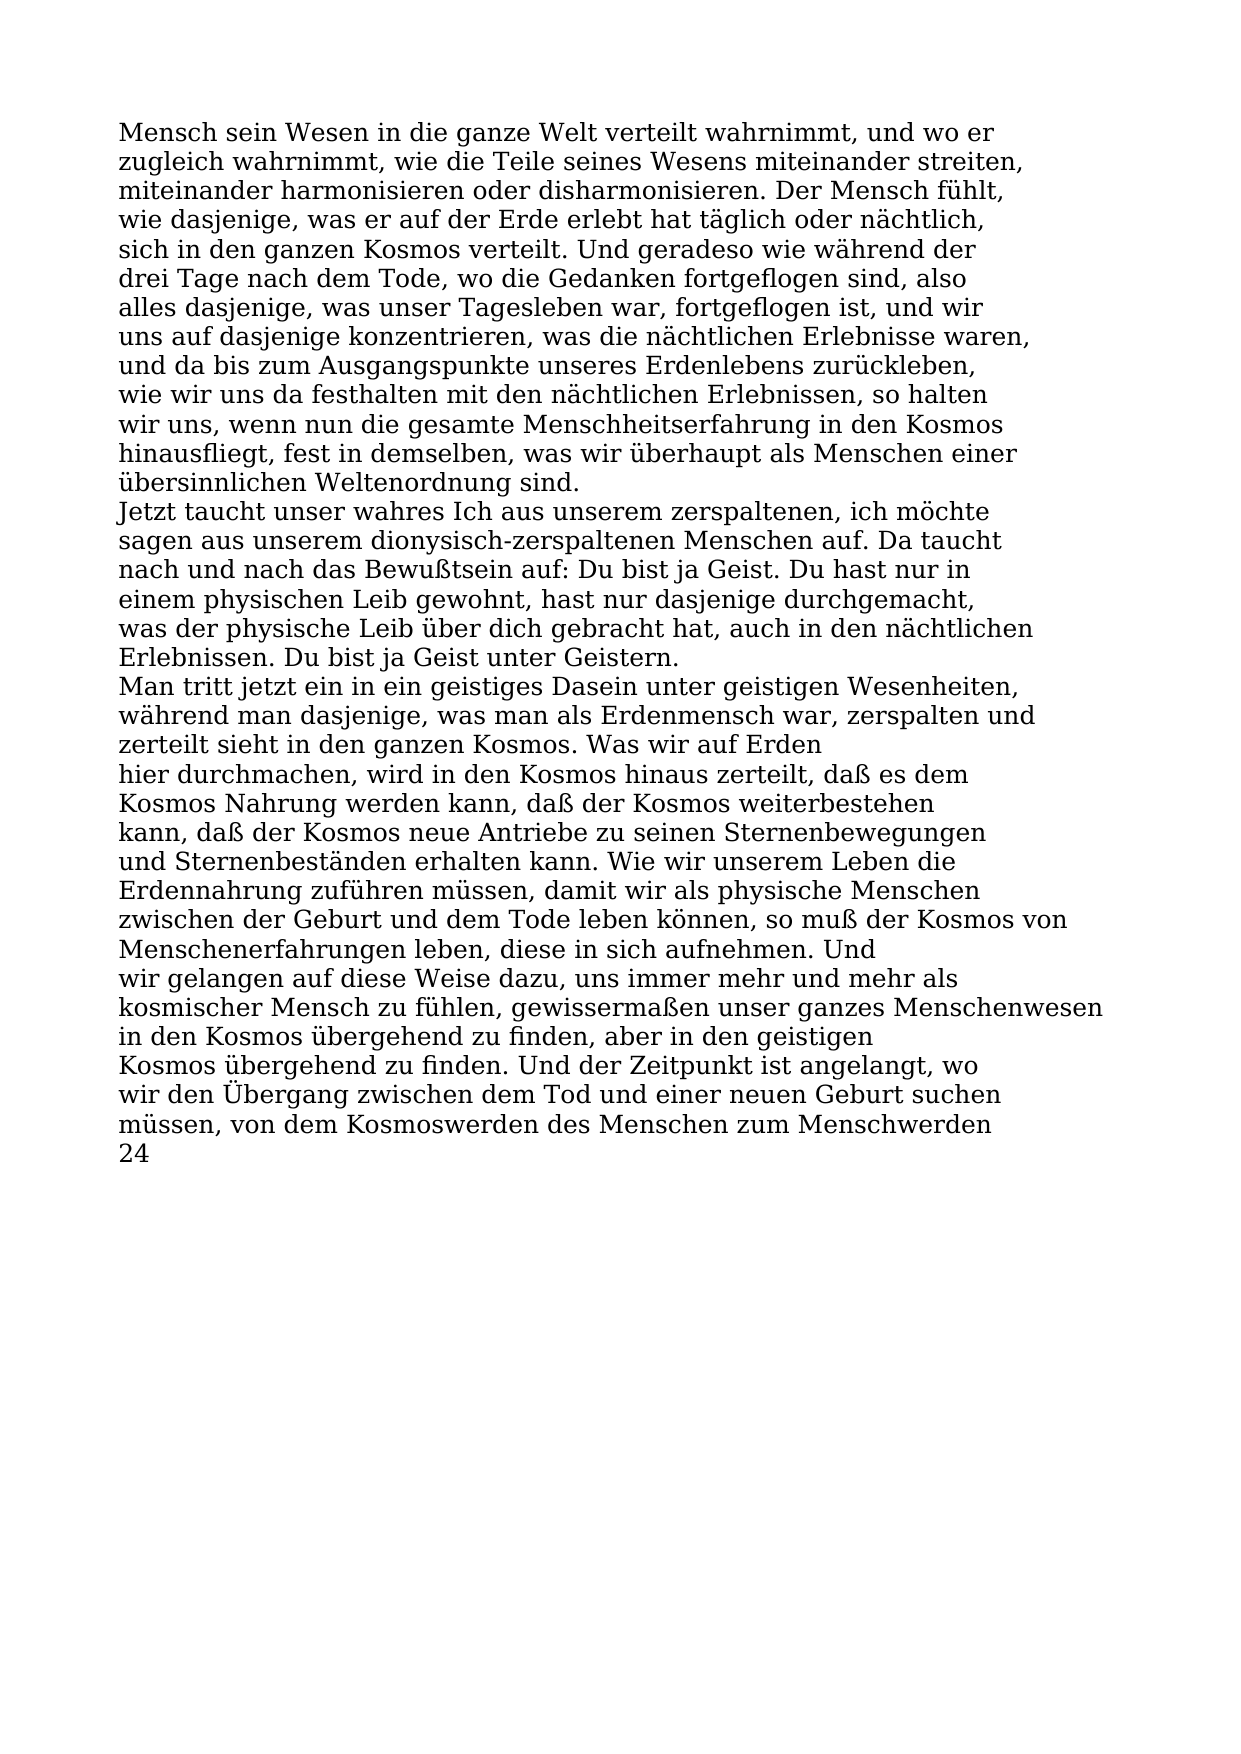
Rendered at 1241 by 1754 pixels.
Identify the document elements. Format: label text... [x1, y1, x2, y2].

text kann, daß der Kosmos neue Antriebe zu seinen Sternenbewegungen [118, 818, 1122, 847]
text übersinnlichen Weltenordnung sind. [118, 468, 1122, 497]
text wir gelangen auf diese Weise dazu, uns immer mehr und mehr als [118, 964, 1122, 993]
text drei Tage nach dem Tode, wo die Gedanken fortgeflogen sind, also [118, 264, 1122, 293]
text und da bis zum Ausgangspunkte unseres Erdenlebens zurückleben, [118, 351, 1122, 381]
text Erlebnissen. Du bist ja Geist unter Geistern. [118, 643, 1122, 672]
text nach und nach das Bewußtsein auf: Du bist ja Geist. Du hast nur in [118, 556, 1122, 585]
text wie dasjenige, was er auf der Erde erlebt hat täglich oder nächtlich, [118, 206, 1122, 235]
text müssen, von dem Kosmoswerden des Menschen zum Menschwerden [118, 1110, 1122, 1139]
text wir uns, wenn nun die gesamte Menschheitserfahrung in den Kosmos [118, 410, 1122, 439]
text kosmischer Mensch zu fühlen, gewissermaßen unser ganzes Menschenwesen in den Kosmos übergehend zu finden, aber in den geistigen [118, 993, 1122, 1051]
text zwischen der Geburt und dem Tode leben können, so muß der Kosmos von Menschenerfahrungen leben, diese in sich aufnehmen. Und [118, 906, 1122, 964]
text Mensch sein Wesen in die ganze Welt verteilt wahrnimmt, und wo er [118, 118, 1122, 147]
text 24 [118, 1139, 1122, 1168]
text Jetzt taucht unser wahres Ich aus unserem zerspaltenen, ich möchte [118, 497, 1122, 526]
text uns auf dasjenige konzentrieren, was die nächtlichen Erlebnisse waren, [118, 322, 1122, 351]
text hinausfliegt, fest in demselben, was wir überhaupt als Menschen einer [118, 439, 1122, 468]
text miteinander harmonisieren oder disharmonisieren. Der Mensch fühlt, [118, 176, 1122, 206]
text was der physische Leib über dich gebracht hat, auch in den nächtlichen [118, 614, 1122, 643]
text Man tritt jetzt ein in ein geistiges Dasein unter geistigen Wesenheiten, während man dasjenige, was man als Erdenmensch war, zerspalten und zerteilt sieht in den ganzen Kosmos. Was wir auf Erden [118, 672, 1122, 760]
text wie wir uns da festhalten mit den nächtlichen Erlebnissen, so halten [118, 381, 1122, 410]
text zugleich wahrnimmt, wie die Teile seines Wesens miteinander streiten, [118, 147, 1122, 176]
text hier durchmachen, wird in den Kosmos hinaus zerteilt, daß es dem [118, 760, 1122, 789]
text Kosmos Nahrung werden kann, daß der Kosmos weiterbestehen [118, 789, 1122, 818]
text wir den Übergang zwischen dem Tod und einer neuen Geburt suchen [118, 1081, 1122, 1110]
text Kosmos übergehend zu finden. Und der Zeitpunkt ist angelangt, wo [118, 1051, 1122, 1081]
text sagen aus unserem dionysisch-zerspaltenen Menschen auf. Da taucht [118, 526, 1122, 556]
text sich in den ganzen Kosmos verteilt. Und geradeso wie während der [118, 235, 1122, 264]
text einem physischen Leib gewohnt, hast nur dasjenige durchgemacht, [118, 585, 1122, 614]
text und Sternenbeständen erhalten kann. Wie wir unserem Leben die [118, 847, 1122, 876]
text alles dasjenige, was unser Tagesleben war, fortgeflogen ist, und wir [118, 293, 1122, 322]
text Erdennahrung zuführen müssen, damit wir als physische Menschen [118, 876, 1122, 906]
